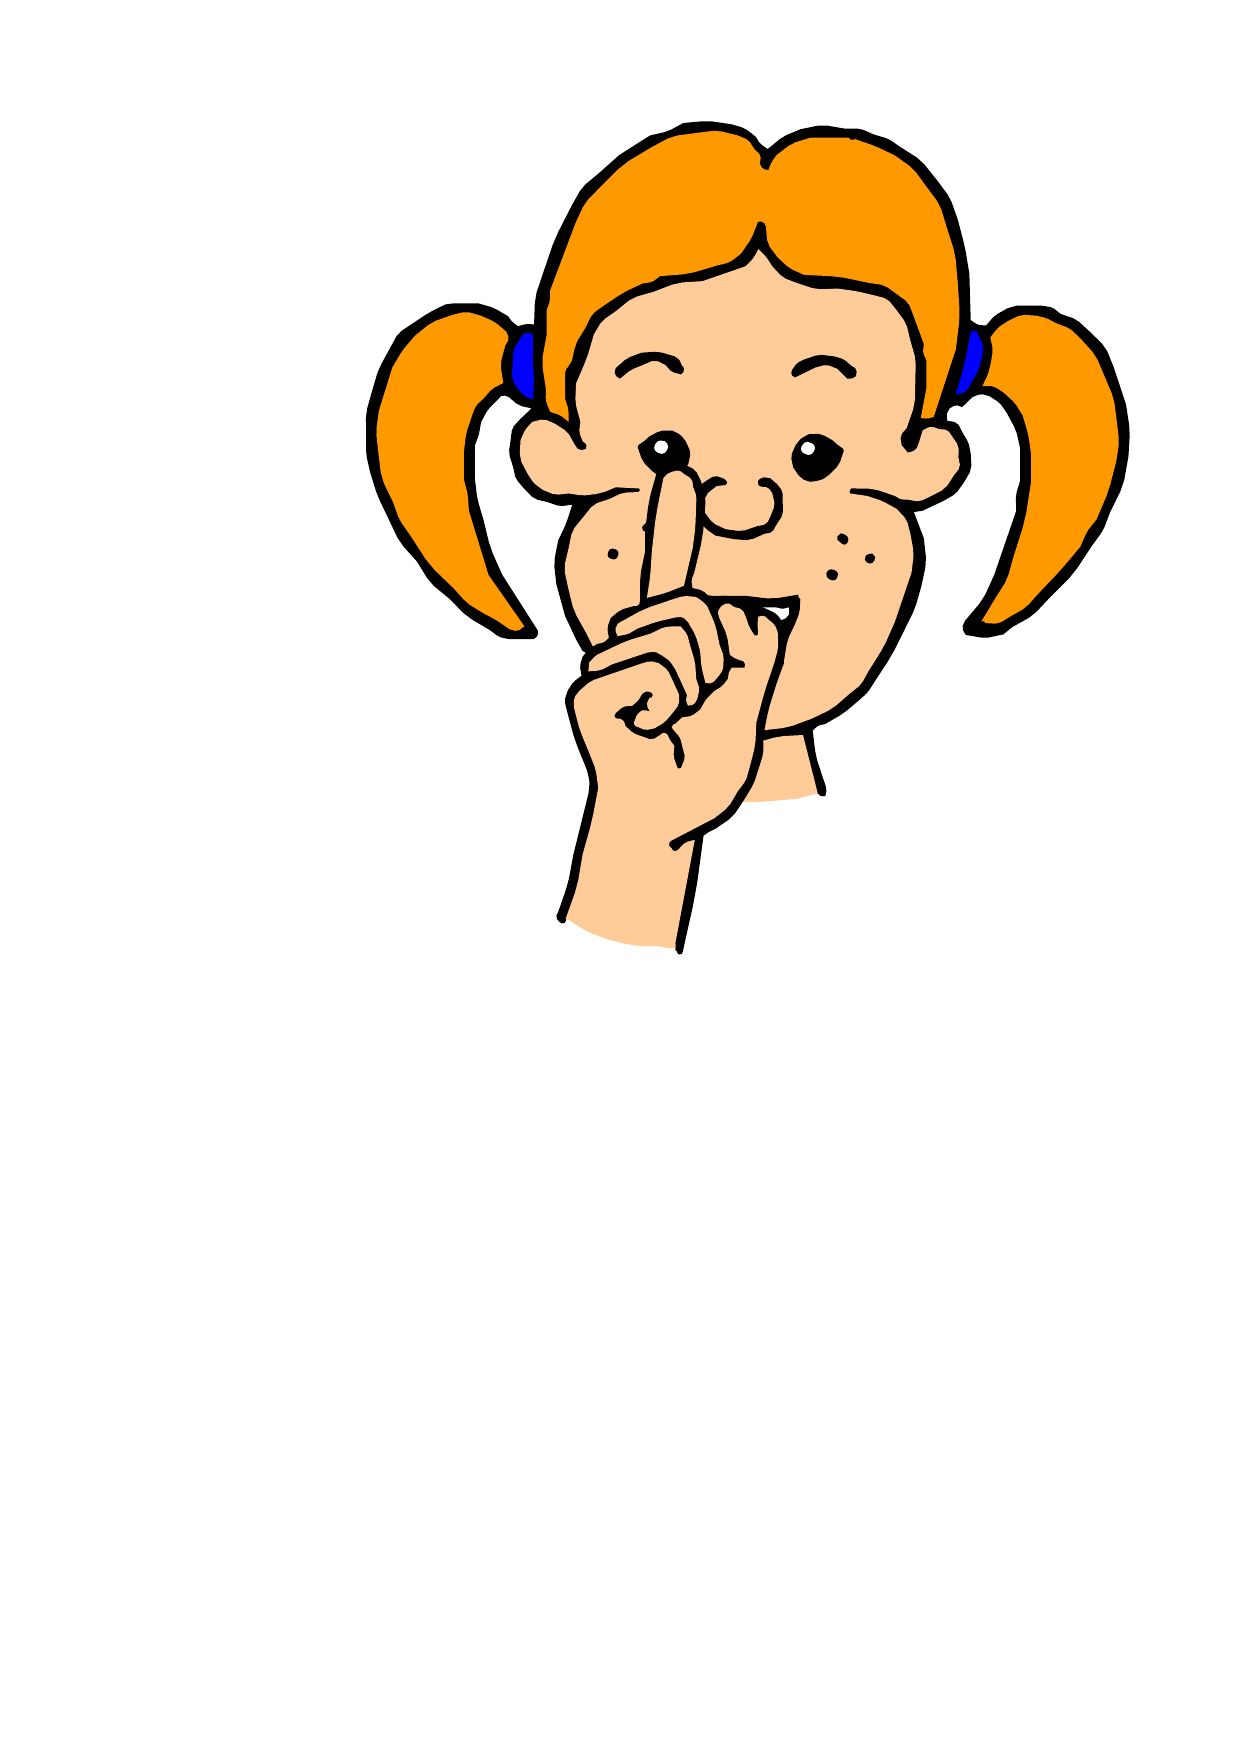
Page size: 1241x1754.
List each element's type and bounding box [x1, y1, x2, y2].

table_cell [130, 30, 1148, 963]
